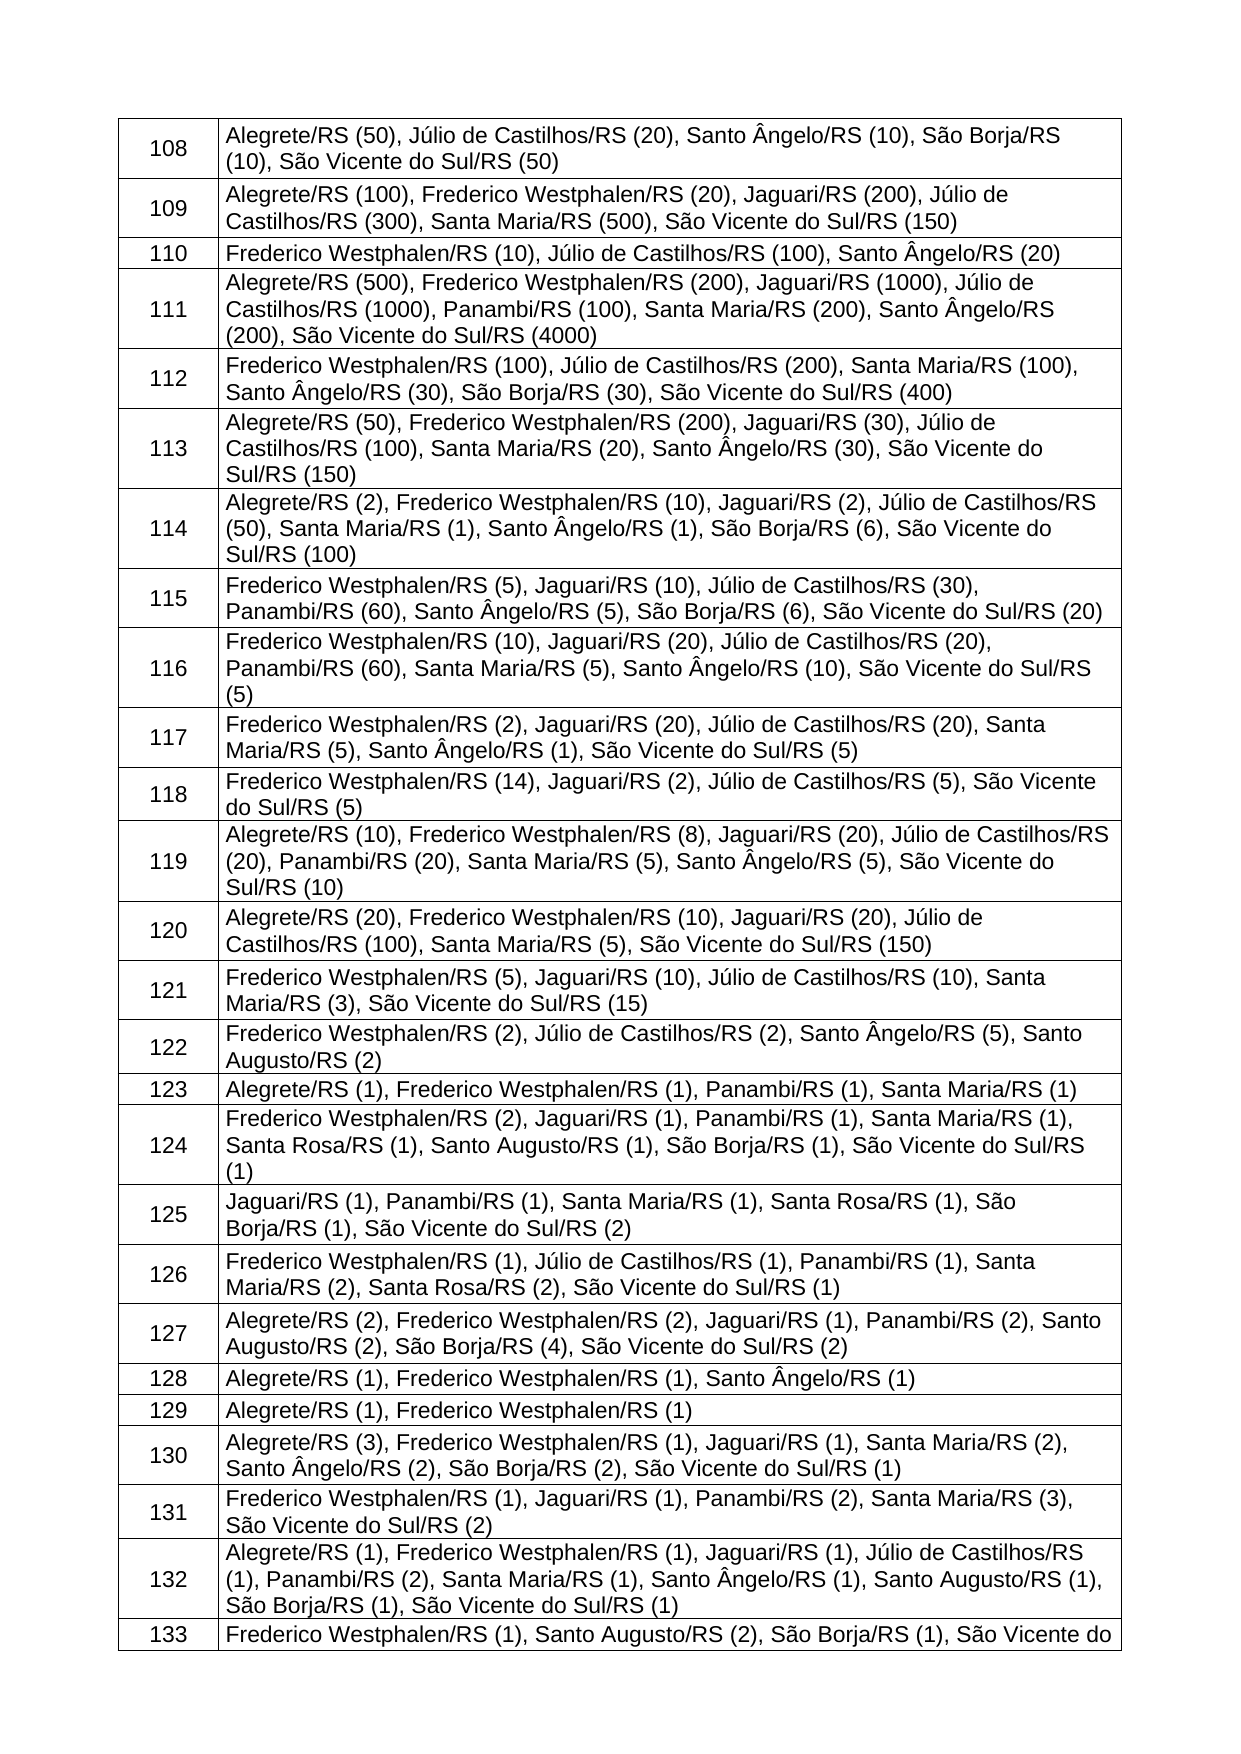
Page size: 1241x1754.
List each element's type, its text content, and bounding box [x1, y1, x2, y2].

table_cell Alegrete/RS (20), Frederico Westphalen/RS (10), Jaguari/RS (20), Júlio de Castilhos/RS (100), Santa Maria/RS (5), São Vicente do Sul/RS (150) [219, 902, 1121, 960]
table_cell 121 [119, 961, 218, 1019]
table_cell 125 [119, 1185, 218, 1244]
table_cell Alegrete/RS (1), Frederico Westphalen/RS (1), Jaguari/RS (1), Júlio de Castilhos/RS (1), Panambi/RS (2), Santa Maria/RS (1), Santo Ângelo/RS (1), Santo Augusto/RS (1), São Borja/RS (1), São Vicente do Sul/RS (1) [219, 1539, 1121, 1618]
table_cell 130 [119, 1426, 218, 1484]
table_cell Alegrete/RS (2), Frederico Westphalen/RS (10), Jaguari/RS (2), Júlio de Castilhos/RS (50), Santa Maria/RS (1), Santo Ângelo/RS (1), São Borja/RS (6), São Vicente do Sul/RS (100) [219, 489, 1121, 568]
table_cell 115 [119, 569, 218, 627]
table_cell 118 [119, 768, 218, 820]
table_cell 123 [119, 1074, 218, 1104]
table_cell 116 [119, 628, 218, 707]
table_cell 132 [119, 1539, 218, 1618]
table_cell Frederico Westphalen/RS (5), Jaguari/RS (10), Júlio de Castilhos/RS (10), Santa Maria/RS (3), São Vicente do Sul/RS (15) [219, 961, 1121, 1019]
table_cell Alegrete/RS (50), Júlio de Castilhos/RS (20), Santo Ângelo/RS (10), São Borja/RS (10), São Vicente do Sul/RS (50) [219, 119, 1121, 177]
table_cell Alegrete/RS (2), Frederico Westphalen/RS (2), Jaguari/RS (1), Panambi/RS (2), Santo Augusto/RS (2), São Borja/RS (4), São Vicente do Sul/RS (2) [219, 1304, 1121, 1362]
table_cell Jaguari/RS (1), Panambi/RS (1), Santa Maria/RS (1), Santa Rosa/RS (1), São Borja/RS (1), São Vicente do Sul/RS (2) [219, 1185, 1121, 1244]
table_cell Frederico Westphalen/RS (2), Jaguari/RS (20), Júlio de Castilhos/RS (20), Santa Maria/RS (5), Santo Ângelo/RS (1), São Vicente do Sul/RS (5) [219, 708, 1121, 767]
table_cell 112 [119, 349, 218, 408]
table_cell Frederico Westphalen/RS (1), Santo Augusto/RS (2), São Borja/RS (1), São Vicente do [219, 1619, 1121, 1649]
table_cell Alegrete/RS (10), Frederico Westphalen/RS (8), Jaguari/RS (20), Júlio de Castilhos/RS (20), Panambi/RS (20), Santa Maria/RS (5), Santo Ângelo/RS (5), São Vicente do Sul/RS (10) [219, 821, 1121, 901]
table_cell Frederico Westphalen/RS (1), Jaguari/RS (1), Panambi/RS (2), Santa Maria/RS (3), São Vicente do Sul/RS (2) [219, 1485, 1121, 1538]
table_cell 109 [119, 179, 218, 237]
table_cell 128 [119, 1364, 218, 1394]
table_cell 108 [119, 119, 218, 177]
table_cell 120 [119, 902, 218, 960]
table_cell 127 [119, 1304, 218, 1362]
table_cell Alegrete/RS (500), Frederico Westphalen/RS (200), Jaguari/RS (1000), Júlio de Castilhos/RS (1000), Panambi/RS (100), Santa Maria/RS (200), Santo Ângelo/RS (200), São Vicente do Sul/RS (4000) [219, 269, 1121, 348]
table_cell 114 [119, 489, 218, 568]
table_cell Frederico Westphalen/RS (2), Júlio de Castilhos/RS (2), Santo Ângelo/RS (5), Santo Augusto/RS (2) [219, 1020, 1121, 1073]
table_cell Frederico Westphalen/RS (100), Júlio de Castilhos/RS (200), Santa Maria/RS (100), Santo Ângelo/RS (30), São Borja/RS (30), São Vicente do Sul/RS (400) [219, 349, 1121, 408]
table_cell 119 [119, 821, 218, 901]
table_cell 110 [119, 238, 218, 268]
table_cell Frederico Westphalen/RS (10), Jaguari/RS (20), Júlio de Castilhos/RS (20), Panambi/RS (60), Santa Maria/RS (5), Santo Ângelo/RS (10), São Vicente do Sul/RS (5) [219, 628, 1121, 707]
table_cell Frederico Westphalen/RS (2), Jaguari/RS (1), Panambi/RS (1), Santa Maria/RS (1), Santa Rosa/RS (1), Santo Augusto/RS (1), São Borja/RS (1), São Vicente do Sul/RS (1) [219, 1105, 1121, 1184]
table_cell 129 [119, 1395, 218, 1425]
table_cell Alegrete/RS (50), Frederico Westphalen/RS (200), Jaguari/RS (30), Júlio de Castilhos/RS (100), Santa Maria/RS (20), Santo Ângelo/RS (30), São Vicente do Sul/RS (150) [219, 409, 1121, 488]
table_cell 124 [119, 1105, 218, 1184]
table_cell 117 [119, 708, 218, 767]
table_cell 113 [119, 409, 218, 488]
table_cell Alegrete/RS (100), Frederico Westphalen/RS (20), Jaguari/RS (200), Júlio de Castilhos/RS (300), Santa Maria/RS (500), São Vicente do Sul/RS (150) [219, 179, 1121, 237]
table_cell Frederico Westphalen/RS (1), Júlio de Castilhos/RS (1), Panambi/RS (1), Santa Maria/RS (2), Santa Rosa/RS (2), São Vicente do Sul/RS (1) [219, 1245, 1121, 1303]
table_cell 122 [119, 1020, 218, 1073]
table_cell Alegrete/RS (1), Frederico Westphalen/RS (1), Panambi/RS (1), Santa Maria/RS (1) [219, 1074, 1121, 1104]
table_cell 133 [119, 1619, 218, 1649]
table_cell Frederico Westphalen/RS (5), Jaguari/RS (10), Júlio de Castilhos/RS (30), Panambi/RS (60), Santo Ângelo/RS (5), São Borja/RS (6), São Vicente do Sul/RS (20) [219, 569, 1121, 627]
table_cell Alegrete/RS (1), Frederico Westphalen/RS (1) [219, 1395, 1121, 1425]
table_cell Frederico Westphalen/RS (10), Júlio de Castilhos/RS (100), Santo Ângelo/RS (20) [219, 238, 1121, 268]
table_cell Alegrete/RS (1), Frederico Westphalen/RS (1), Santo Ângelo/RS (1) [219, 1364, 1121, 1394]
table_cell Frederico Westphalen/RS (14), Jaguari/RS (2), Júlio de Castilhos/RS (5), São Vicente do Sul/RS (5) [219, 768, 1121, 820]
table_cell 126 [119, 1245, 218, 1303]
table_cell Alegrete/RS (3), Frederico Westphalen/RS (1), Jaguari/RS (1), Santa Maria/RS (2), Santo Ângelo/RS (2), São Borja/RS (2), São Vicente do Sul/RS (1) [219, 1426, 1121, 1484]
table_cell 111 [119, 269, 218, 348]
table_cell 131 [119, 1485, 218, 1538]
